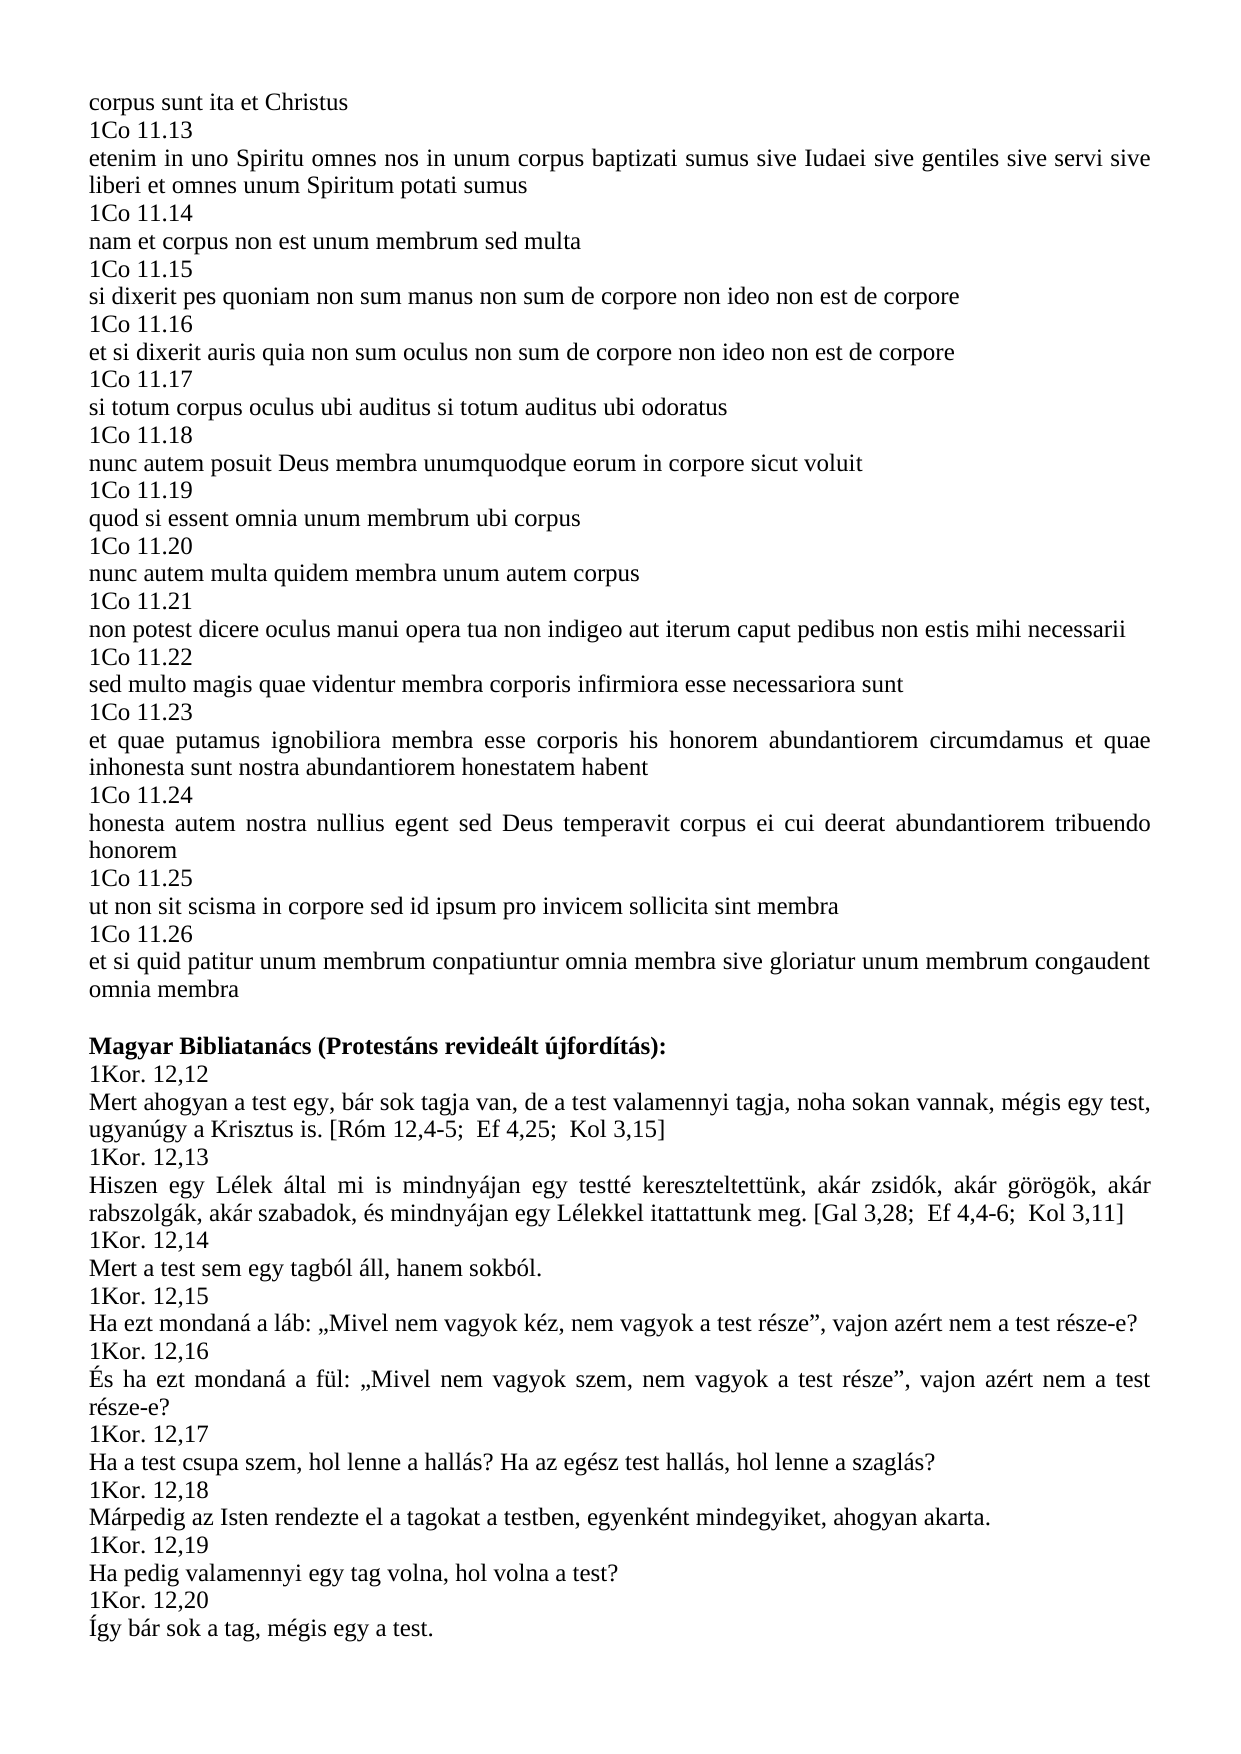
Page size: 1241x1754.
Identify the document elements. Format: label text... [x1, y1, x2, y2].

text corpus sunt ita et Christus [88, 88, 1152, 116]
text 1Kor. 12,14 [88, 1226, 1152, 1254]
text 1Co 11.19 [88, 476, 1152, 504]
text 1Co 11.14 [88, 199, 1152, 227]
text sed multo magis quae videntur membra corporis infirmiora esse necessariora sunt [88, 670, 1152, 698]
text ut non sit scisma in corpore sed id ipsum pro invicem sollicita sint membra [88, 892, 1152, 920]
text És ha ezt mondaná a fül: „Mivel nem vagyok szem, nem vagyok a test része”, vajon azért nem a test része-e? [88, 1365, 1152, 1420]
text Ha ezt mondaná a láb: „Mivel nem vagyok kéz, nem vagyok a test része”, vajon azért nem a test része-e? [88, 1309, 1152, 1337]
text 1Co 11.20 [88, 532, 1152, 559]
text et quae putamus ignobiliora membra esse corporis his honorem abundantiorem circumdamus et quae inhonesta sunt nostra abundantiorem honestatem habent [88, 726, 1152, 781]
text 1Kor. 12,19 [88, 1531, 1152, 1559]
text 1Kor. 12,15 [88, 1282, 1152, 1309]
text 1Co 11.26 [88, 920, 1152, 947]
text 1Kor. 12,13 [88, 1143, 1152, 1171]
text Mert a test sem egy tagból áll, hanem sokból. [88, 1254, 1152, 1282]
text Hiszen egy Lélek által mi is mindnyájan egy testté kereszteltettünk, akár zsidók, akár görögök, akár rabszolgák, akár szabadok, és mindnyájan egy Lélekkel itattattunk meg. [Gal 3,28; Ef 4,4-6; Kol 3,11] [88, 1171, 1152, 1226]
text Mert ahogyan a test egy, bár sok tagja van, de a test valamennyi tagja, noha sokan vannak, mégis egy test, ugyanúgy a Krisztus is. [Róm 12,4-5; Ef 4,25; Kol 3,15] [88, 1088, 1152, 1143]
text 1Co 11.16 [88, 310, 1152, 338]
text et si dixerit auris quia non sum oculus non sum de corpore non ideo non est de corpore [88, 338, 1152, 366]
text si totum corpus oculus ubi auditus si totum auditus ubi odoratus [88, 393, 1152, 421]
text 1Co 11.15 [88, 255, 1152, 282]
text 1Co 11.23 [88, 698, 1152, 726]
text honesta autem nostra nullius egent sed Deus temperavit corpus ei cui deerat abundantiorem tribuendo honorem [88, 809, 1152, 864]
text Ha a test csupa szem, hol lenne a hallás? Ha az egész test hallás, hol lenne a szaglás? [88, 1448, 1152, 1476]
text 1Kor. 12,16 [88, 1337, 1152, 1365]
text 1Co 11.17 [88, 366, 1152, 393]
text 1Co 11.24 [88, 781, 1152, 809]
text Ha pedig valamennyi egy tag volna, hol volna a test? [88, 1559, 1152, 1587]
text etenim in uno Spiritu omnes nos in unum corpus baptizati sumus sive Iudaei sive gentiles sive servi sive liberi et omnes unum Spiritum potati sumus [88, 144, 1152, 199]
text 1Co 11.25 [88, 864, 1152, 892]
text 1Co 11.22 [88, 643, 1152, 670]
text 1Co 11.21 [88, 587, 1152, 615]
text Így bár sok a tag, mégis egy a test. [88, 1614, 1152, 1642]
text 1Kor. 12,18 [88, 1476, 1152, 1503]
text Magyar Bibliatanács (Protestáns revideált újfordítás): [88, 1032, 1152, 1060]
text 1Co 11.13 [88, 116, 1152, 144]
text nam et corpus non est unum membrum sed multa [88, 227, 1152, 255]
text Márpedig az Isten rendezte el a tagokat a testben, egyenként mindegyiket, ahogyan akarta. [88, 1503, 1152, 1531]
text 1Kor. 12,17 [88, 1420, 1152, 1448]
text 1Kor. 12,12 [88, 1060, 1152, 1088]
text et si quid patitur unum membrum conpatiuntur omnia membra sive gloriatur unum membrum congaudent omnia membra [88, 947, 1152, 1003]
text 1Co 11.18 [88, 421, 1152, 449]
text 1Kor. 12,20 [88, 1587, 1152, 1614]
text quod si essent omnia unum membrum ubi corpus [88, 504, 1152, 532]
text si dixerit pes quoniam non sum manus non sum de corpore non ideo non est de corpore [88, 282, 1152, 310]
text nunc autem multa quidem membra unum autem corpus [88, 559, 1152, 587]
text nunc autem posuit Deus membra unumquodque eorum in corpore sicut voluit [88, 449, 1152, 476]
text non potest dicere oculus manui opera tua non indigeo aut iterum caput pedibus non estis mihi necessarii [88, 615, 1152, 643]
